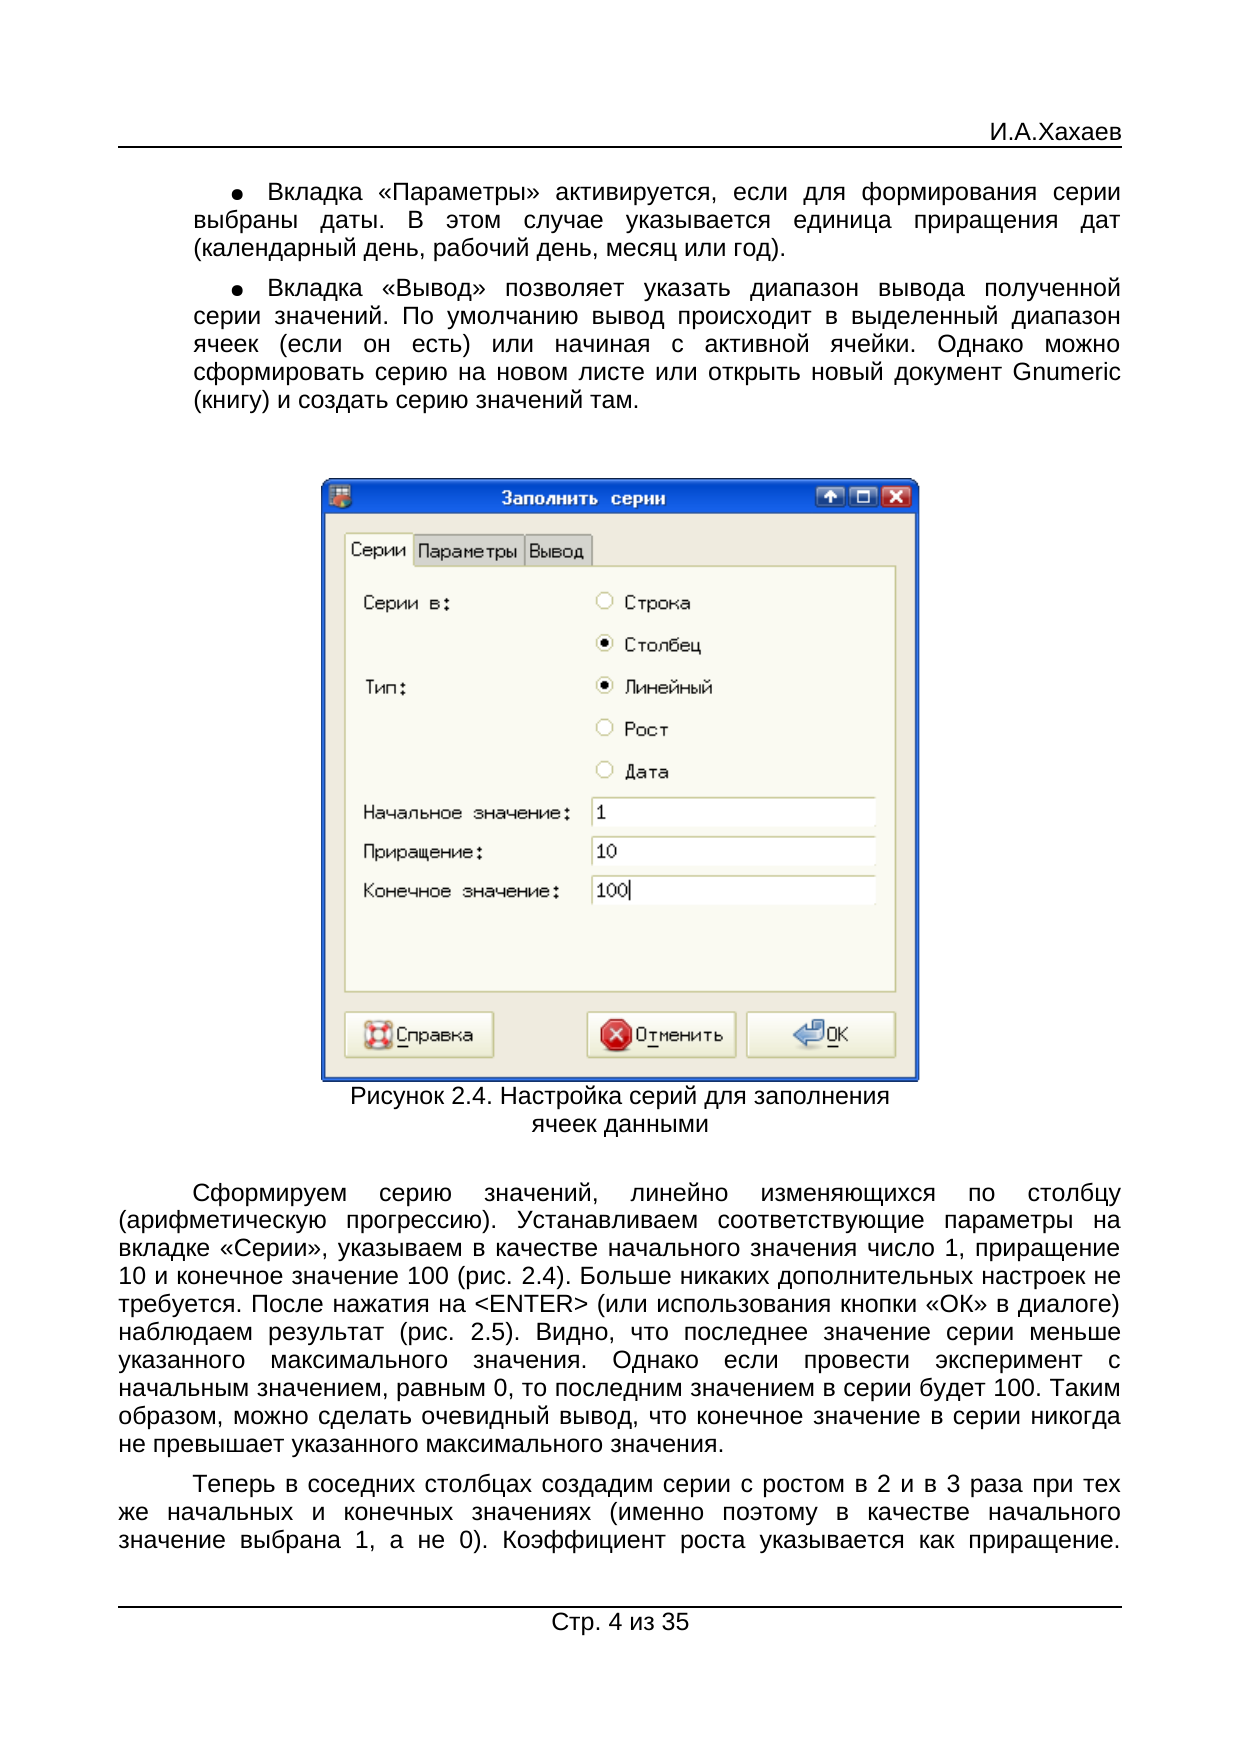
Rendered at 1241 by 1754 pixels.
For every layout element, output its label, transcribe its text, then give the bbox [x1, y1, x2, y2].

picture [321, 478, 920, 1082]
text Рисунок 2.4. Настройка серий для заполнения ячеек данными [321, 1082, 919, 1138]
list Вкладка «Параметры» активируется, если для формирования серии выбраны даты. В этом случае указывается единица приращения дат (календарный день, рабочий день, месяц или год). [156, 178, 1122, 261]
list Вкладка «Вывод» позволяет указать диапазон вывода полученной серии значений. По умолчанию вывод происходит в выделенный диапазон ячеек (если он есть) или начиная с активной ячейки. Однако можно сформировать серию на новом листе или открыть новый документ Gnumeric (книгу) и создать серию значений там. [156, 274, 1122, 413]
text Сформируем серию значений, линейно изменяющихся по столбцу (арифметическую прогрессию). Устанавливаем соответствующие параметры на вкладке «Серии», указываем в качестве начального значения число 1, приращение 10 и конечное значение 100 (рис. 2.4). Больше никаких дополнительных настроек не требуется. После нажатия на <ENTER> (или использования кнопки «ОК» в диалоге) наблюдаем результат (рис. 2.5). Видно, что последнее значение серии меньше указанного максимального значения. Однако если провести эксперимент с начальным значением, равным 0, то последним значением в серии будет 100. Таким образом, можно сделать очевидный вывод, что конечное значение в серии никогда не превышает указанного максимального значения. [118, 1178, 1122, 1457]
text Теперь в соседних столбцах создадим серии с ростом в 2 и в 3 раза при тех же начальных и конечных значениях (именно поэтому в качестве начального значение выбрана 1, а не 0). Коэффициент роста указывается как приращение. [118, 1470, 1122, 1554]
